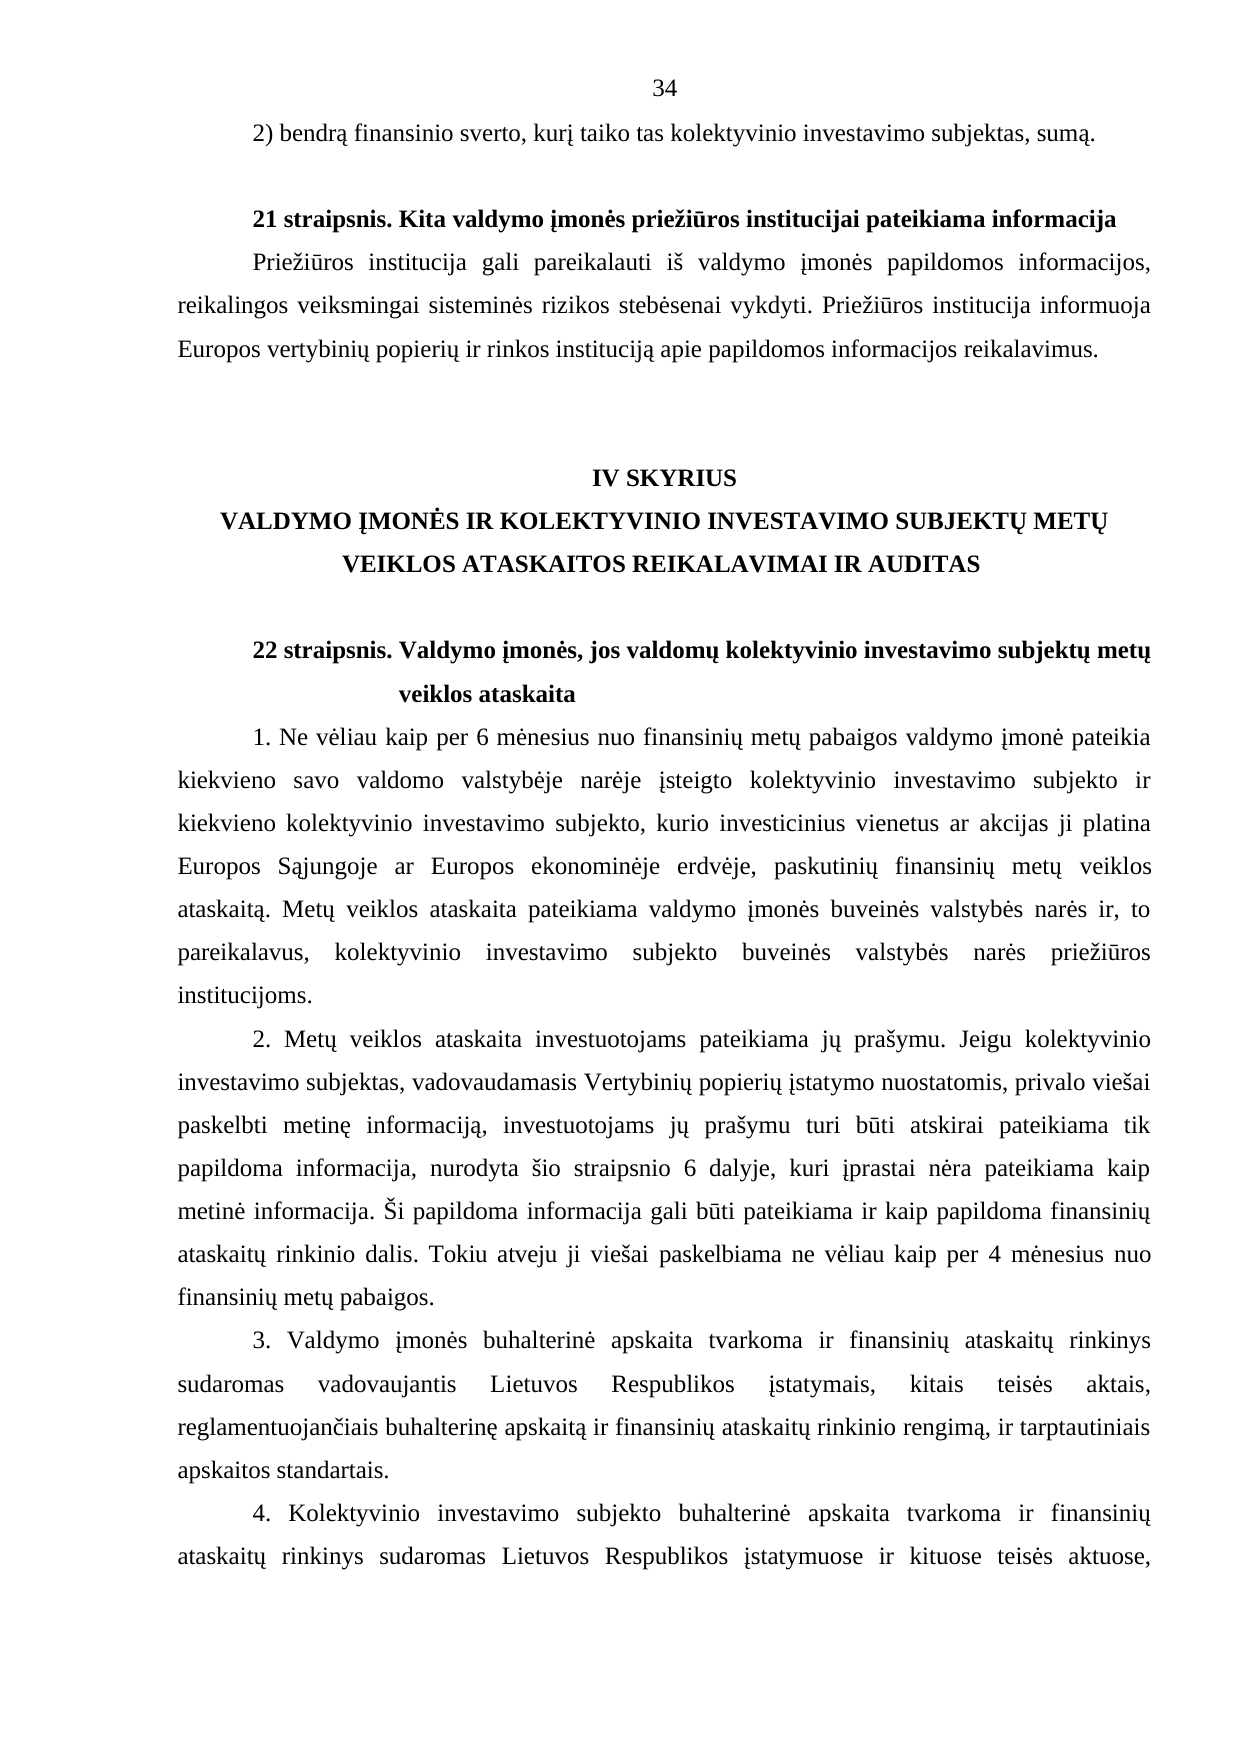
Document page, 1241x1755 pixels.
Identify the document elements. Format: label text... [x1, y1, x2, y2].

text 2. Metų veiklos ataskaita investuotojams pateikiama jų prašymu. Jeigu kolektyvinio investavimo subjektas, vadovaudamasis Vertybinių popierių įstatymo nuostatomis, privalo viešai paskelbti metinę informaciją, investuotojams jų prašymu turi būti atskirai pateikiama tik papildoma informacija, nurodyta šio straipsnio 6 dalyje, kuri įprastai nėra pateikiama kaip metinė informacija. Ši papildoma informacija gali būti pateikiama ir kaip papildoma finansinių ataskaitų rinkinio dalis. Tokiu atveju ji viešai paskelbiama ne vėliau kaip per 4 mėnesius nuo finansinių metų pabaigos. [177, 1024, 1152, 1311]
text Priežiūros institucija gali pareikalauti iš valdymo įmonės papildomos informacijos, reikalingos veiksmingai sisteminės rizikos stebėsenai vykdyti. Priežiūros institucija informuoja Europos vertybinių popierių ir rinkos instituciją apie papildomos informacijos reikalavimus. [177, 247, 1152, 362]
text 1. Ne vėliau kaip per 6 mėnesius nuo finansinių metų pabaigos valdymo įmonė pateikia kiekvieno savo valdomo valstybėje narėje įsteigto kolektyvinio investavimo subjekto ir kiekvieno kolektyvinio investavimo subjekto, kurio investicinius vienetus ar akcijas ji platina Europos Sąjungoje ar Europos ekonominėje erdvėje, paskutinių finansinių metų veiklos ataskaitą. Metų veiklos ataskaita pateikiama valdymo įmonės buveinės valstybės narės ir, to pareikalavus, kolektyvinio investavimo subjekto buveinės valstybės narės priežiūros institucijoms. [177, 722, 1152, 1009]
text 4. Kolektyvinio investavimo subjekto buhalterinė apskaita tvarkoma ir finansinių ataskaitų rinkinys sudaromas Lietuvos Respublikos įstatymuose ir kituose teisės aktuose, [177, 1498, 1152, 1570]
text VALDYMO ĮMONĖS IR KOLEKTYVINIO INVESTAVIMO SUBJEKTŲ METŲ VEIKLOS ATASKAITOS REIKALAVIMAI IR AUDITAS [177, 506, 1152, 578]
text 22 straipsnis. Valdymo įmonės, jos valdomų kolektyvinio investavimo subjektų metų veiklos ataskaita [252, 636, 1152, 707]
text 21 straipsnis. Kita valdymo įmonės priežiūros institucijai pateikiama informacija [177, 204, 1152, 233]
text IV SKYRIUS [177, 463, 1152, 492]
text 2) bendrą finansinio sverto, kurį taiko tas kolektyvinio investavimo subjektas, sumą. [177, 118, 1152, 147]
text 3. Valdymo įmonės buhalterinė apskaita tvarkoma ir finansinių ataskaitų rinkinys sudaromas vadovaujantis Lietuvos Respublikos įstatymais, kitais teisės aktais, reglamentuojančiais buhalterinę apskaitą ir finansinių ataskaitų rinkinio rengimą, ir tarptautiniais apskaitos standartais. [177, 1326, 1152, 1484]
